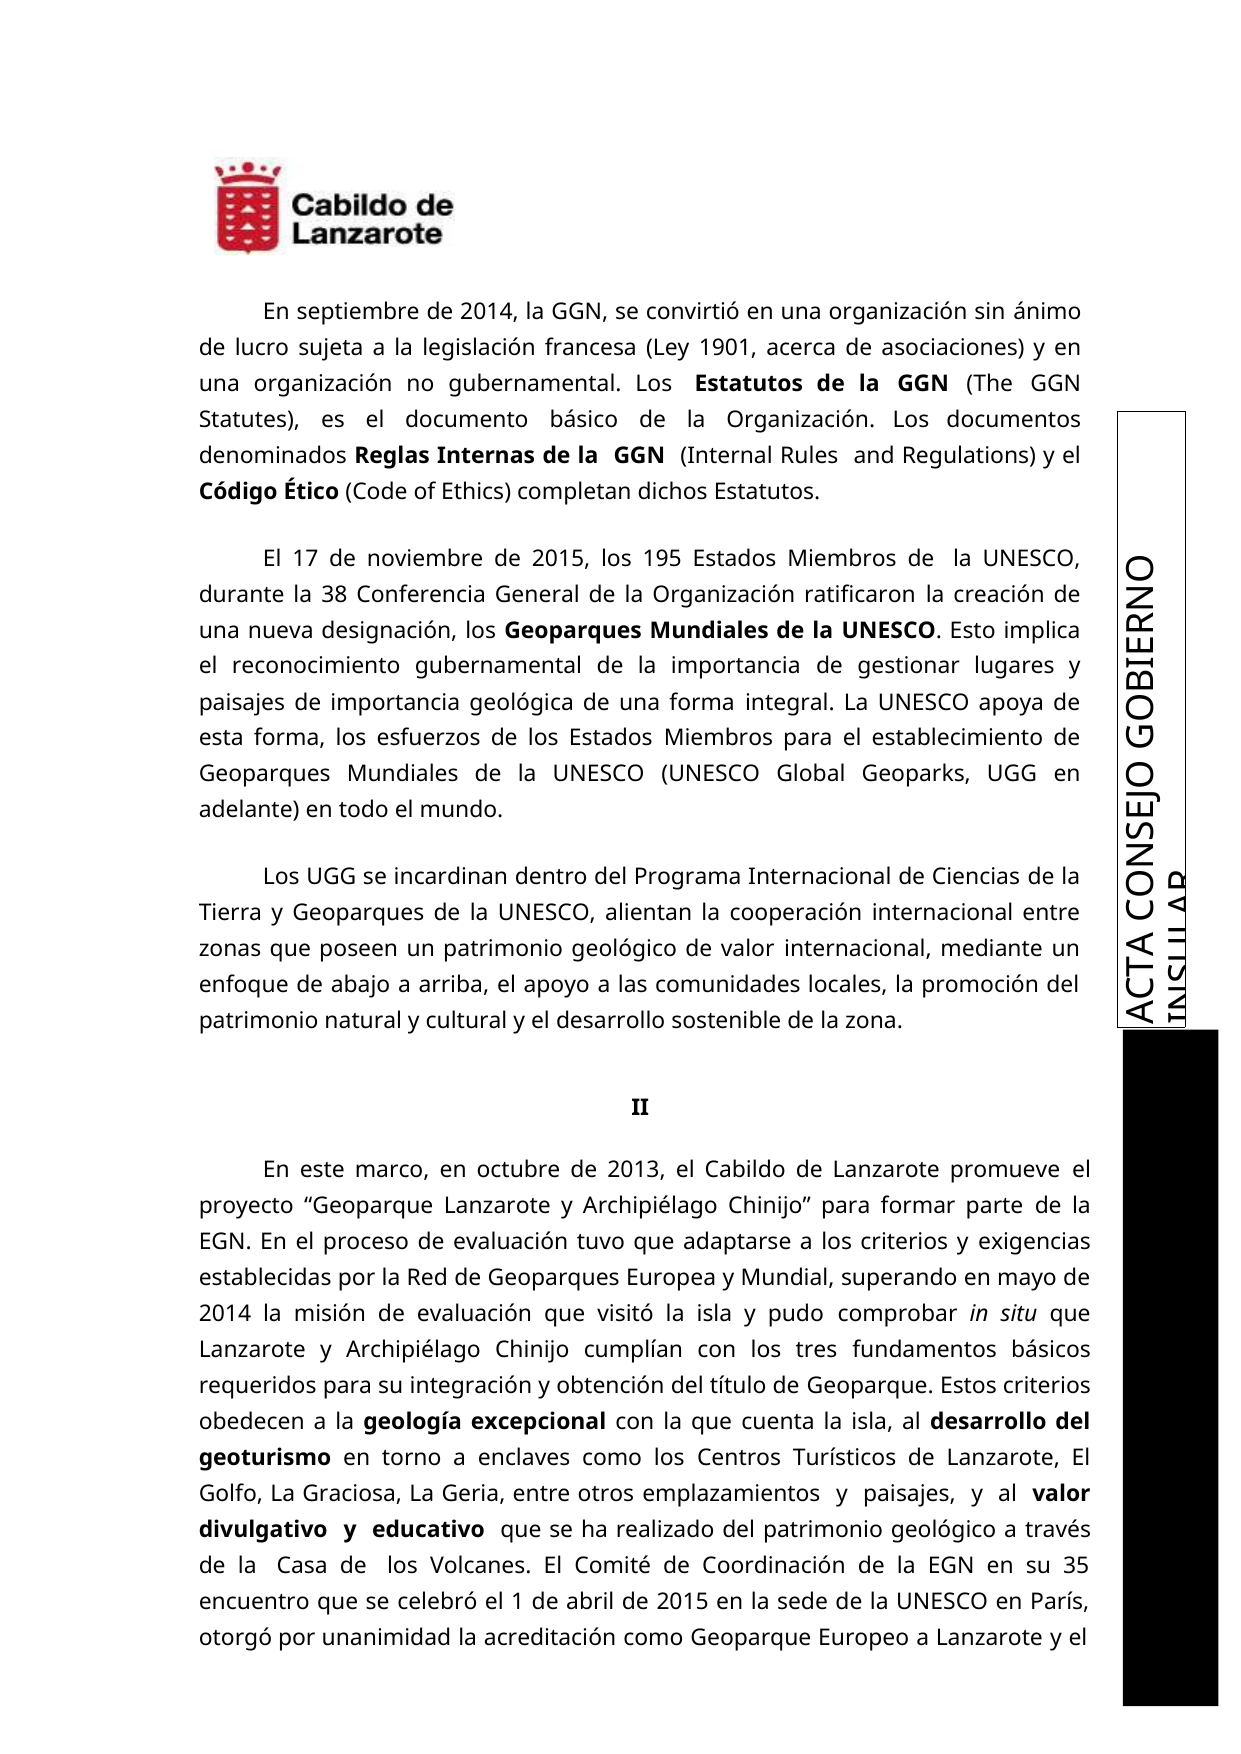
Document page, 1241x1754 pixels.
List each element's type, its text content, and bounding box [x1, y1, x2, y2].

picture [213, 157, 455, 255]
text Los UGG se incardinan dentro del Programa Internacional de Ciencias de la Tierra y Geoparques de la UNESCO, alientan la cooperación internacional entre zonas que poseen un patrimonio geológico de valor internacional, mediante un enfoque de abajo a arriba, el apoyo a las comunidades locales, la promoción del patrimonio natural y cultural y el desarrollo sostenible de la zona. [198, 860, 1080, 1035]
text El 17 de noviembre de 2015, los 195 Estados Miembros de la UNESCO, durante la 38 Conferencia General de la Organización ratificaron la creación de una nueva designación, los Geoparques Mundiales de la UNESCO. Esto implica el reconocimiento gubernamental de la importancia de gestionar lugares y paisajes de importancia geológica de una forma integral. La UNESCO apoya de esta forma, los esfuerzos de los Estados Miembros para el establecimiento de Geoparques Mundiales de la UNESCO (UNESCO Global Geoparks, UGG en adelante) en todo el mundo. [198, 542, 1081, 824]
text ACTA CONSEJO GOBIERNO INSULAR [1118, 414, 1183, 1027]
subtitle II [188, 1091, 1092, 1122]
text En septiembre de 2014, la GGN, se convirtió en una organización sin ánimo de lucro sujeta a la legislación francesa (Ley 1901, acerca de asociaciones) y en una organización no gubernamental. Los Estatutos de la GGN (The GGN Statutes), es el documento básico de la Organización. Los documentos denominados Reglas Internas de la GGN (Internal Rules and Regulations) y el Código Ético (Code of Ethics) completan dichos Estatutos. [198, 295, 1081, 506]
text En este marco, en octubre de 2013, el Cabildo de Lanzarote promueve el proyecto “Geoparque Lanzarote y Archipiélago Chinijo” para formar parte de la EGN. En el proceso de evaluación tuvo que adaptarse a los criterios y exigencias establecidas por la Red de Geoparques Europea y Mundial, superando en mayo de 2014 la misión de evaluación que visitó la isla y pudo comprobar in situ que Lanzarote y Archipiélago Chinijo cumplían con los tres fundamentos básicos requeridos para su integración y obtención del título de Geoparque. Estos criterios obedecen a la geología excepcional con la que cuenta la isla, al desarrollo del geoturismo en torno a enclaves como los Centros Turísticos de Lanzarote, El Golfo, La Graciosa, La Geria, entre otros emplazamientos y paisajes, y al valor divulgativo y educativo que se ha realizado del patrimonio geológico a través de la Casa de los Volcanes. El Comité de Coordinación de la EGN en su 35 encuentro que se celebró el 1 de abril de 2015 en la sede de la UNESCO en París, otorgó por unanimidad la acreditación como Geoparque Europeo a Lanzarote y el [198, 1153, 1091, 1652]
